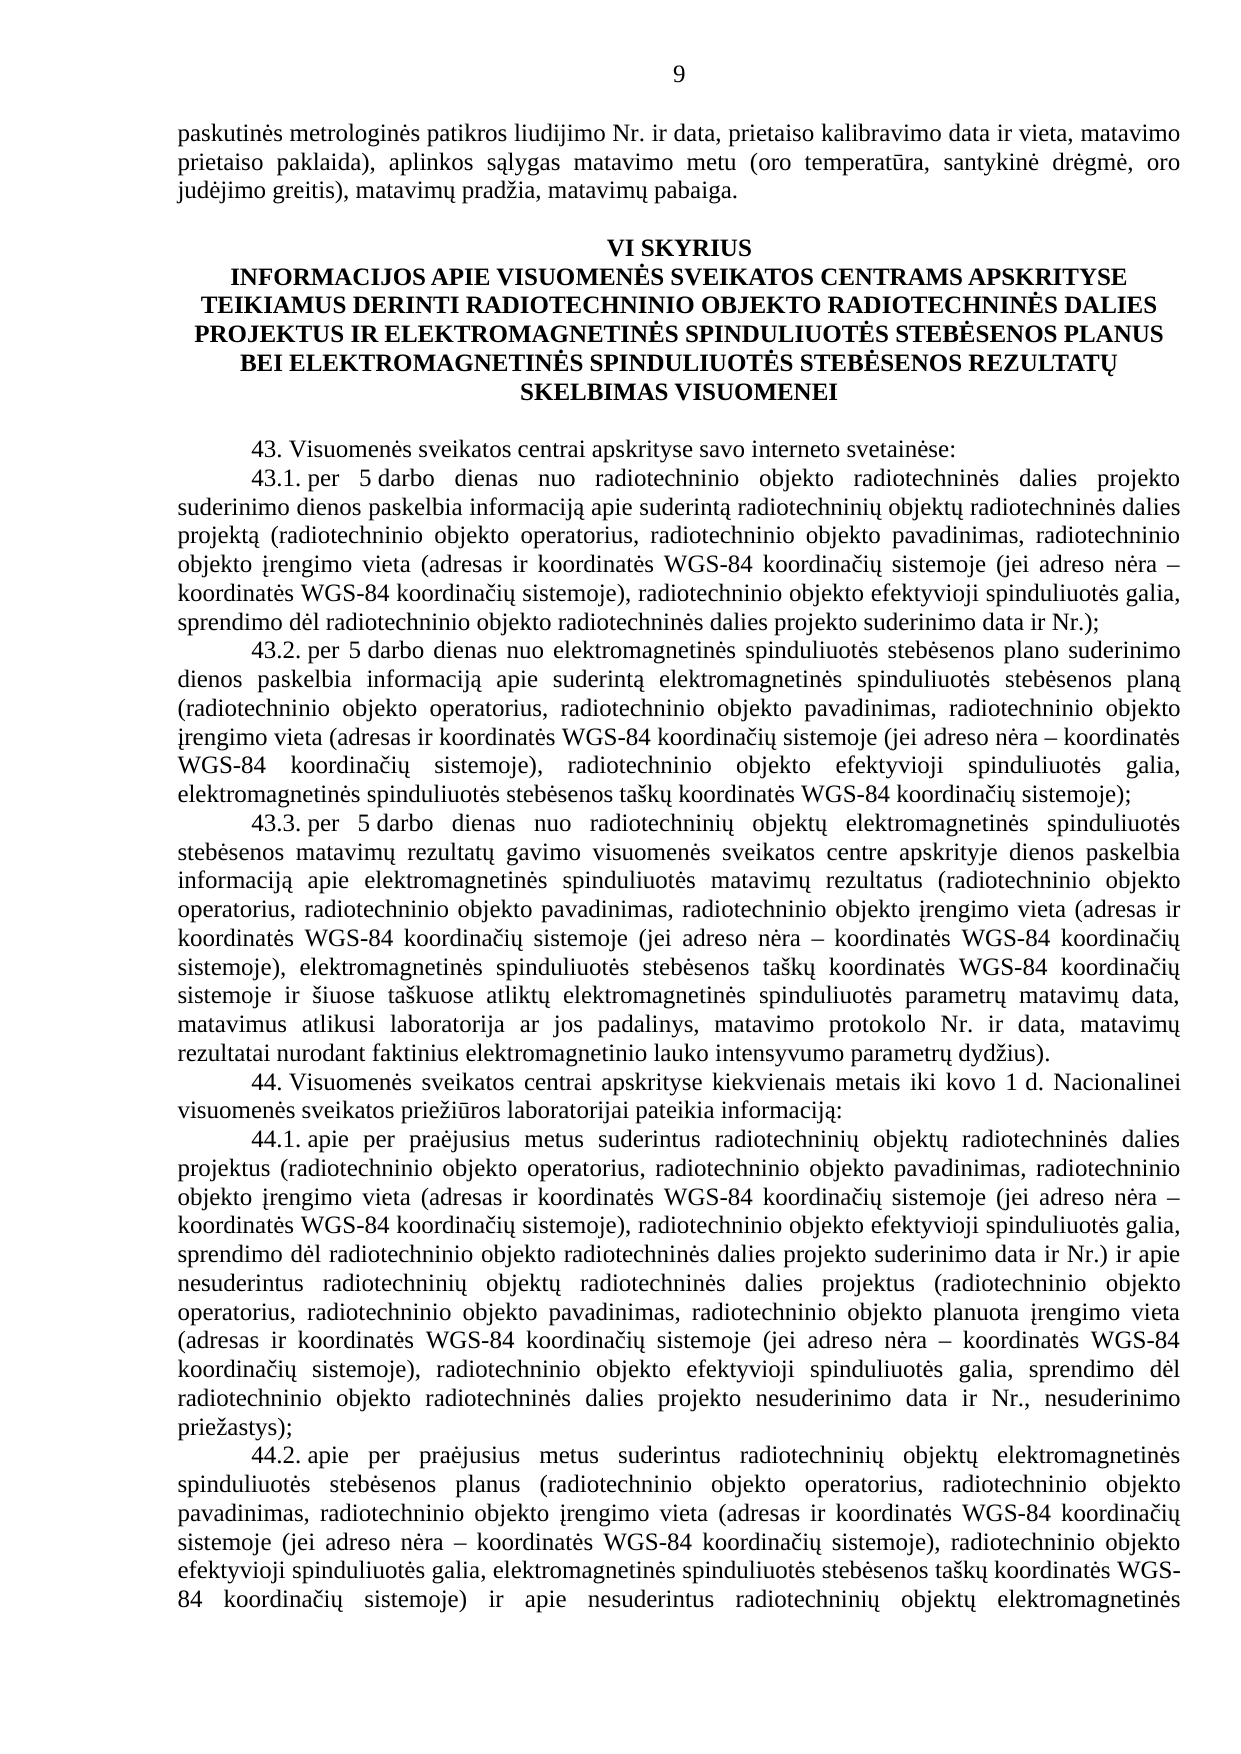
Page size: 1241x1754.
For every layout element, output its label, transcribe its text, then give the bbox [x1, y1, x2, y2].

text 44.1. apie per praėjusius metus suderintus radiotechninių objektų radiotechninės dalies projektus (radiotechninio objekto operatorius, radiotechninio objekto pavadinimas, radiotechninio objekto įrengimo vieta (adresas ir koordinatės WGS-84 koordinačių sistemoje (jei adreso nėra – koordinatės WGS-84 koordinačių sistemoje), radiotechninio objekto efektyvioji spinduliuotės galia, sprendimo dėl radiotechninio objekto radiotechninės dalies projekto suderinimo data ir Nr.) ir apie nesuderintus radiotechninių objektų radiotechninės dalies projektus (radiotechninio objekto operatorius, radiotechninio objekto pavadinimas, radiotechninio objekto planuota įrengimo vieta (adresas ir koordinatės WGS-84 koordinačių sistemoje (jei adreso nėra – koordinatės WGS-84 koordinačių sistemoje), radiotechninio objekto efektyvioji spinduliuotės galia, sprendimo dėl radiotechninio objekto radiotechninės dalies projekto nesuderinimo data ir Nr., nesuderinimo priežastys); [177, 1124, 1181, 1441]
text paskutinės metrologinės patikros liudijimo Nr. ir data, prietaiso kalibravimo data ir vieta, matavimo prietaiso paklaida), aplinkos sąlygas matavimo metu (oro temperatūra, santykinė drėgmė, oro judėjimo greitis), matavimų pradžia, matavimų pabaiga. [177, 118, 1181, 204]
text VI SKYRIUS [177, 233, 1181, 262]
text 44. Visuomenės sveikatos centrai apskrityse kiekvienais metais iki kovo 1 d. Nacionalinei visuomenės sveikatos priežiūros laboratorijai pateikia informaciją: [177, 1067, 1181, 1124]
text 43. Visuomenės sveikatos centrai apskrityse savo interneto svetainėse: [177, 434, 1181, 463]
text 44.2. apie per praėjusius metus suderintus radiotechninių objektų elektromagnetinės spinduliuotės stebėsenos planus (radiotechninio objekto operatorius, radiotechninio objekto pavadinimas, radiotechninio objekto įrengimo vieta (adresas ir koordinatės WGS-84 koordinačių sistemoje (jei adreso nėra – koordinatės WGS-84 koordinačių sistemoje), radiotechninio objekto efektyvioji spinduliuotės galia, elektromagnetinės spinduliuotės stebėsenos taškų koordinatės WGS-84 koordinačių sistemoje) ir apie nesuderintus radiotechninių objektų elektromagnetinės [177, 1441, 1181, 1613]
text 43.3. per 5 darbo dienas nuo radiotechninių objektų elektromagnetinės spinduliuotės stebėsenos matavimų rezultatų gavimo visuomenės sveikatos centre apskrityje dienos paskelbia informaciją apie elektromagnetinės spinduliuotės matavimų rezultatus (radiotechninio objekto operatorius, radiotechninio objekto pavadinimas, radiotechninio objekto įrengimo vieta (adresas ir koordinatės WGS-84 koordinačių sistemoje (jei adreso nėra – koordinatės WGS-84 koordinačių sistemoje), elektromagnetinės spinduliuotės stebėsenos taškų koordinatės WGS-84 koordinačių sistemoje ir šiuose taškuose atliktų elektromagnetinės spinduliuotės parametrų matavimų data, matavimus atlikusi laboratorija ar jos padalinys, matavimo protokolo Nr. ir data, matavimų rezultatai nurodant faktinius elektromagnetinio lauko intensyvumo parametrų dydžius). [177, 808, 1181, 1067]
text 43.2. per 5 darbo dienas nuo elektromagnetinės spinduliuotės stebėsenos plano suderinimo dienos paskelbia informaciją apie suderintą elektromagnetinės spinduliuotės stebėsenos planą (radiotechninio objekto operatorius, radiotechninio objekto pavadinimas, radiotechninio objekto įrengimo vieta (adresas ir koordinatės WGS-84 koordinačių sistemoje (jei adreso nėra – koordinatės WGS-84 koordinačių sistemoje), radiotechninio objekto efektyvioji spinduliuotės galia, elektromagnetinės spinduliuotės stebėsenos taškų koordinatės WGS-84 koordinačių sistemoje); [177, 636, 1181, 808]
text 43.1. per 5 darbo dienas nuo radiotechninio objekto radiotechninės dalies projekto suderinimo dienos paskelbia informaciją apie suderintą radiotechninių objektų radiotechninės dalies projektą (radiotechninio objekto operatorius, radiotechninio objekto pavadinimas, radiotechninio objekto įrengimo vieta (adresas ir koordinatės WGS-84 koordinačių sistemoje (jei adreso nėra – koordinatės WGS-84 koordinačių sistemoje), radiotechninio objekto efektyvioji spinduliuotės galia, sprendimo dėl radiotechninio objekto radiotechninės dalies projekto suderinimo data ir Nr.); [177, 463, 1181, 636]
text INFORMACIJOS APIE VISUOMENĖS SVEIKATOS CENTRAMS APSKRITYSE TEIKIAMUS DERINTI RADIOTECHNINIO OBJEKTO RADIOTECHNINĖS DALIES PROJEKTUS IR ELEKTROMAGNETINĖS SPINDULIUOTĖS STEBĖSENOS PLANUS BEI ELEKTROMAGNETINĖS SPINDULIUOTĖS STEBĖSENOS REZULTATŲ SKELBIMAS VISUOMENEI [177, 262, 1181, 406]
